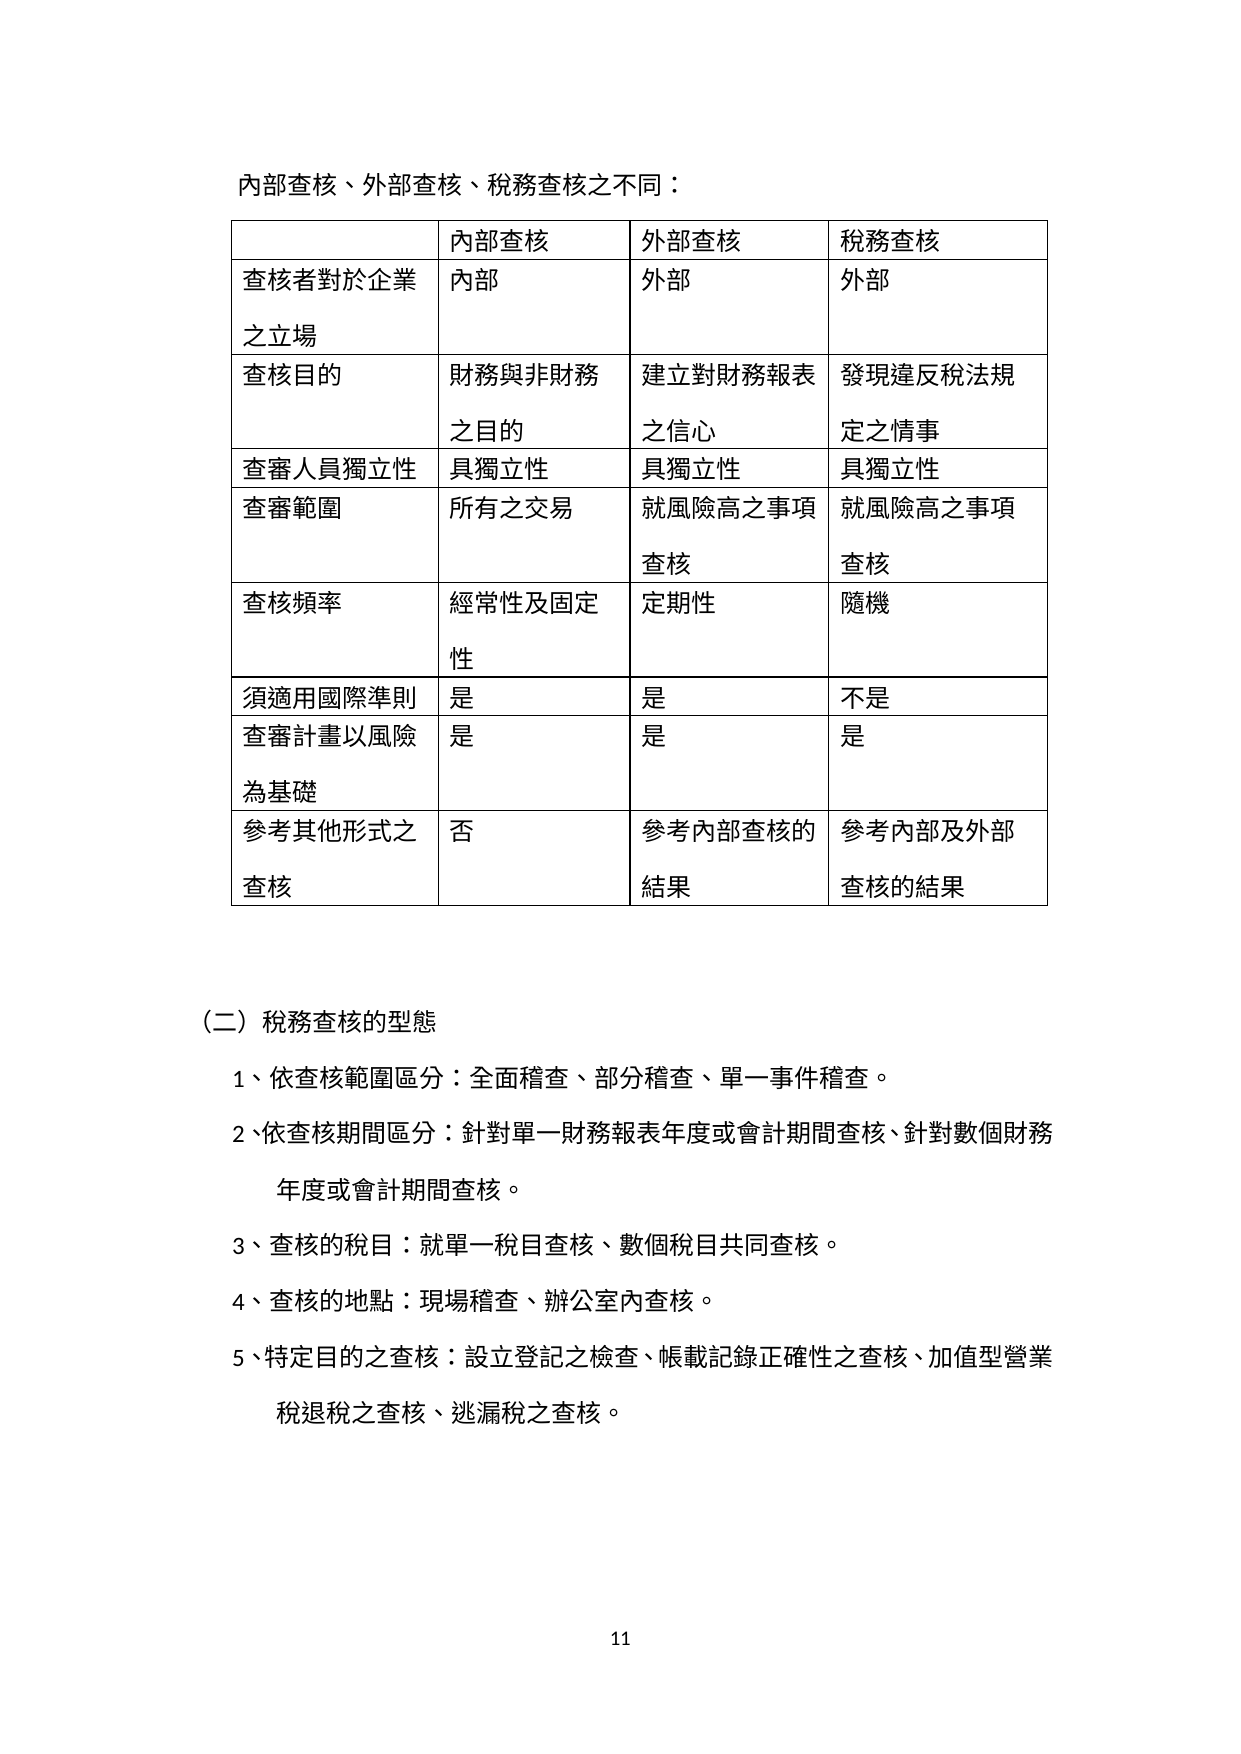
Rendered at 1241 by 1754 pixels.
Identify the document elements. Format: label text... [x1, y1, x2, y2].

table_cell 就風險高之事項查核 [829, 488, 1047, 582]
table_cell 外部 [829, 260, 1047, 353]
table_cell 具獨立性 [829, 449, 1047, 487]
table_cell 須適用國際準則 [232, 678, 438, 715]
table_cell 所有之交易 [439, 488, 629, 582]
table_cell 參考內部查核的結果 [631, 811, 828, 904]
table_cell 是 [829, 716, 1047, 810]
table_cell 查核頻率 [232, 583, 438, 676]
table_header 稅務查核 [829, 221, 1047, 259]
table_cell 查審範圍 [232, 488, 438, 582]
table_cell 隨機 [829, 583, 1047, 676]
text 5、特定目的之查核：設立登記之檢查、帳載記錄正確性之查核、加值型營業稅退稅之查核、逃漏稅之查核。 [232, 1336, 1053, 1430]
table_cell 經常性及固定性 [439, 583, 629, 676]
subtitle （二）稅務查核的型態 [187, 1002, 1053, 1039]
text 4、查核的地點：現場稽查、辦公室內查核。 [232, 1281, 1053, 1318]
table_cell 是 [631, 678, 828, 715]
text 1、依查核範圍區分：全面稽查、部分稽查、單一事件稽查。 [232, 1058, 1053, 1095]
table_cell 是 [439, 716, 629, 810]
text 3、查核的稅目：就單一稅目查核、數個稅目共同查核。 [232, 1225, 1053, 1263]
table_header 外部查核 [631, 221, 828, 259]
table_cell 發現違反稅法規定之情事 [829, 355, 1047, 448]
table_cell 是 [631, 716, 828, 810]
table_cell 查核目的 [232, 355, 438, 448]
table_cell 內部 [439, 260, 629, 353]
table_cell 外部 [631, 260, 828, 353]
table_cell 參考內部及外部查核的結果 [829, 811, 1047, 904]
table_header 內部查核 [439, 221, 629, 259]
table_cell 定期性 [631, 583, 828, 676]
table_cell 查審人員獨立性 [232, 449, 438, 487]
table_cell 具獨立性 [439, 449, 629, 487]
table_cell 查審計畫以風險為基礎 [232, 716, 438, 810]
table_cell 查核者對於企業之立場 [232, 260, 438, 353]
table_cell 建立對財務報表之信心 [631, 355, 828, 448]
table_cell 參考其他形式之查核 [232, 811, 438, 904]
table_cell 否 [439, 811, 629, 904]
table_header [232, 221, 438, 259]
table_cell 財務與非財務之目的 [439, 355, 629, 448]
table_cell 不是 [829, 678, 1047, 715]
table_cell 具獨立性 [631, 449, 828, 487]
text 內部查核、外部查核、稅務查核之不同： [187, 164, 1053, 202]
text 2、依查核期間區分：針對單一財務報表年度或會計期間查核、針對數個財務年度或會計期間查核。 [232, 1113, 1053, 1207]
table_cell 是 [439, 678, 629, 715]
table_cell 就風險高之事項查核 [631, 488, 828, 582]
